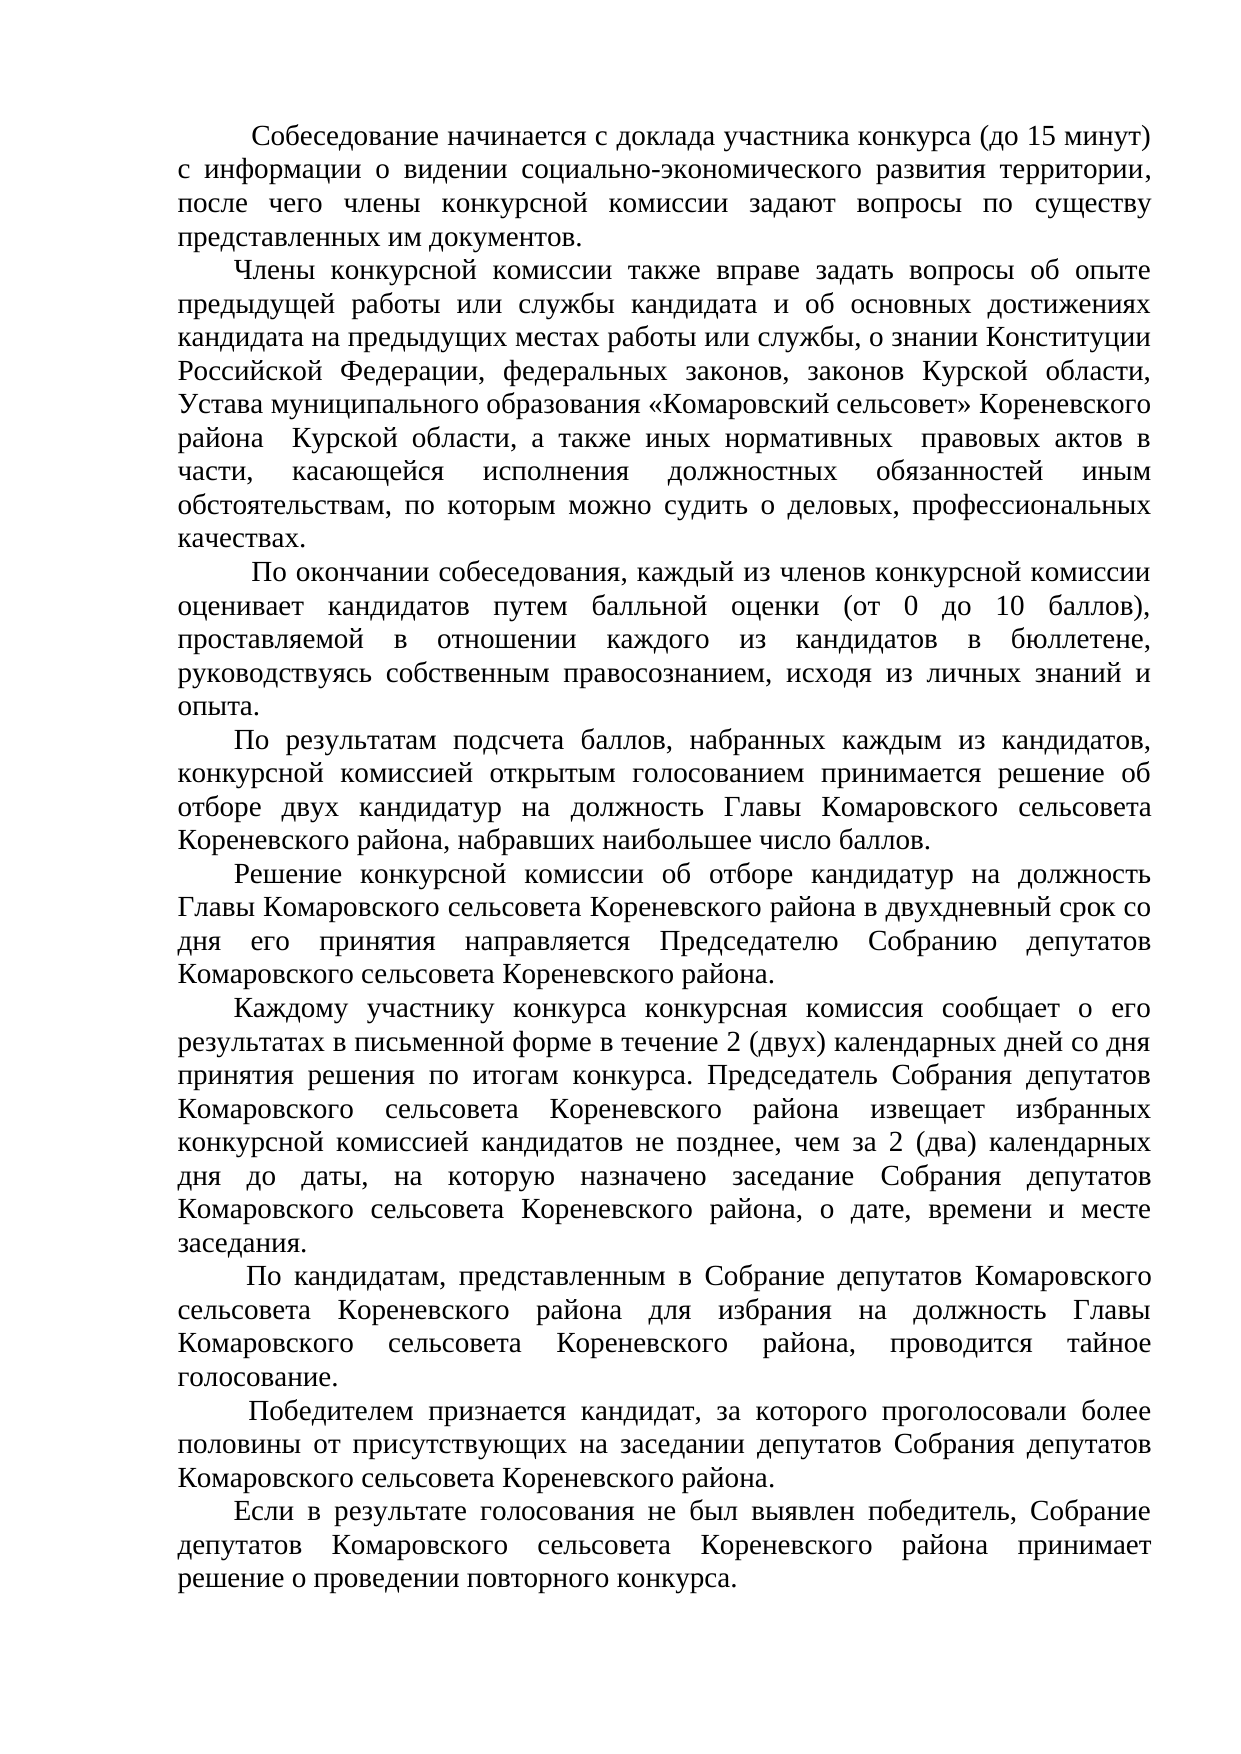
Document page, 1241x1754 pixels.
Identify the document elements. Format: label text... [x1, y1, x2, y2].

text Решение конкурсной комиссии об отборе кандидатур на должность Главы Комаровского сельсовета Кореневского района в двухдневный срок со дня его принятия направляется Председателю Собранию депутатов Комаровского сельсовета Кореневского района. [177, 856, 1152, 990]
text По окончании собеседования, каждый из членов конкурсной комиссии оценивает кандидатов путем балльной оценки (от 0 до 10 баллов), проставляемой в отношении каждого из кандидатов в бюллетене, руководствуясь собственным правосознанием, исходя из личных знаний и опыта. [177, 554, 1152, 722]
text Члены конкурсной комиссии также вправе задать вопросы об опыте предыдущей работы или службы кандидата и об основных достижениях кандидата на предыдущих местах работы или службы, о знании Конституции Российской Федерации, федеральных законов, законов Курской области, Устава муниципального образования «Комаровский сельсовет» Кореневского района Курской области, а также иных нормативных правовых актов в части, касающейся исполнения должностных обязанностей иным обстоятельствам, по которым можно судить о деловых, профессиональных качествах. [177, 252, 1152, 554]
text Каждому участнику конкурса конкурсная комиссия сообщает о его результатах в письменной форме в течение 2 (двух) календарных дней со дня принятия решения по итогам конкурса. Председатель Собрания депутатов Комаровского сельсовета Кореневского района извещает избранных конкурсной комиссией кандидатов не позднее, чем за 2 (два) календарных дня до даты, на которую назначено заседание Собрания депутатов Комаровского сельсовета Кореневского района, о дате, времени и месте заседания. [177, 990, 1152, 1258]
text Победителем признается кандидат, за которого проголосовали более половины от присутствующих на заседании депутатов Собрания депутатов Комаровского сельсовета Кореневского района. [177, 1393, 1152, 1493]
text Собеседование начинается с доклада участника конкурса (до 15 минут) с информации о видении социально-экономического развития территории, после чего члены конкурсной комиссии задают вопросы по существу представленных им документов. [177, 118, 1152, 252]
text По кандидатам, представленным в Собрание депутатов Комаровского сельсовета Кореневского района для избрания на должность Главы Комаровского сельсовета Кореневского района, проводится тайное голосование. [177, 1258, 1152, 1393]
text Если в результате голосования не был выявлен победитель, Собрание депутатов Комаровского сельсовета Кореневского района принимает решение о проведении повторного конкурса. [177, 1493, 1152, 1594]
text По результатам подсчета баллов, набранных каждым из кандидатов, конкурсной комиссией открытым голосованием принимается решение об отборе двух кандидатур на должность Главы Комаровского сельсовета Кореневского района, набравших наибольшее число баллов. [177, 722, 1152, 856]
